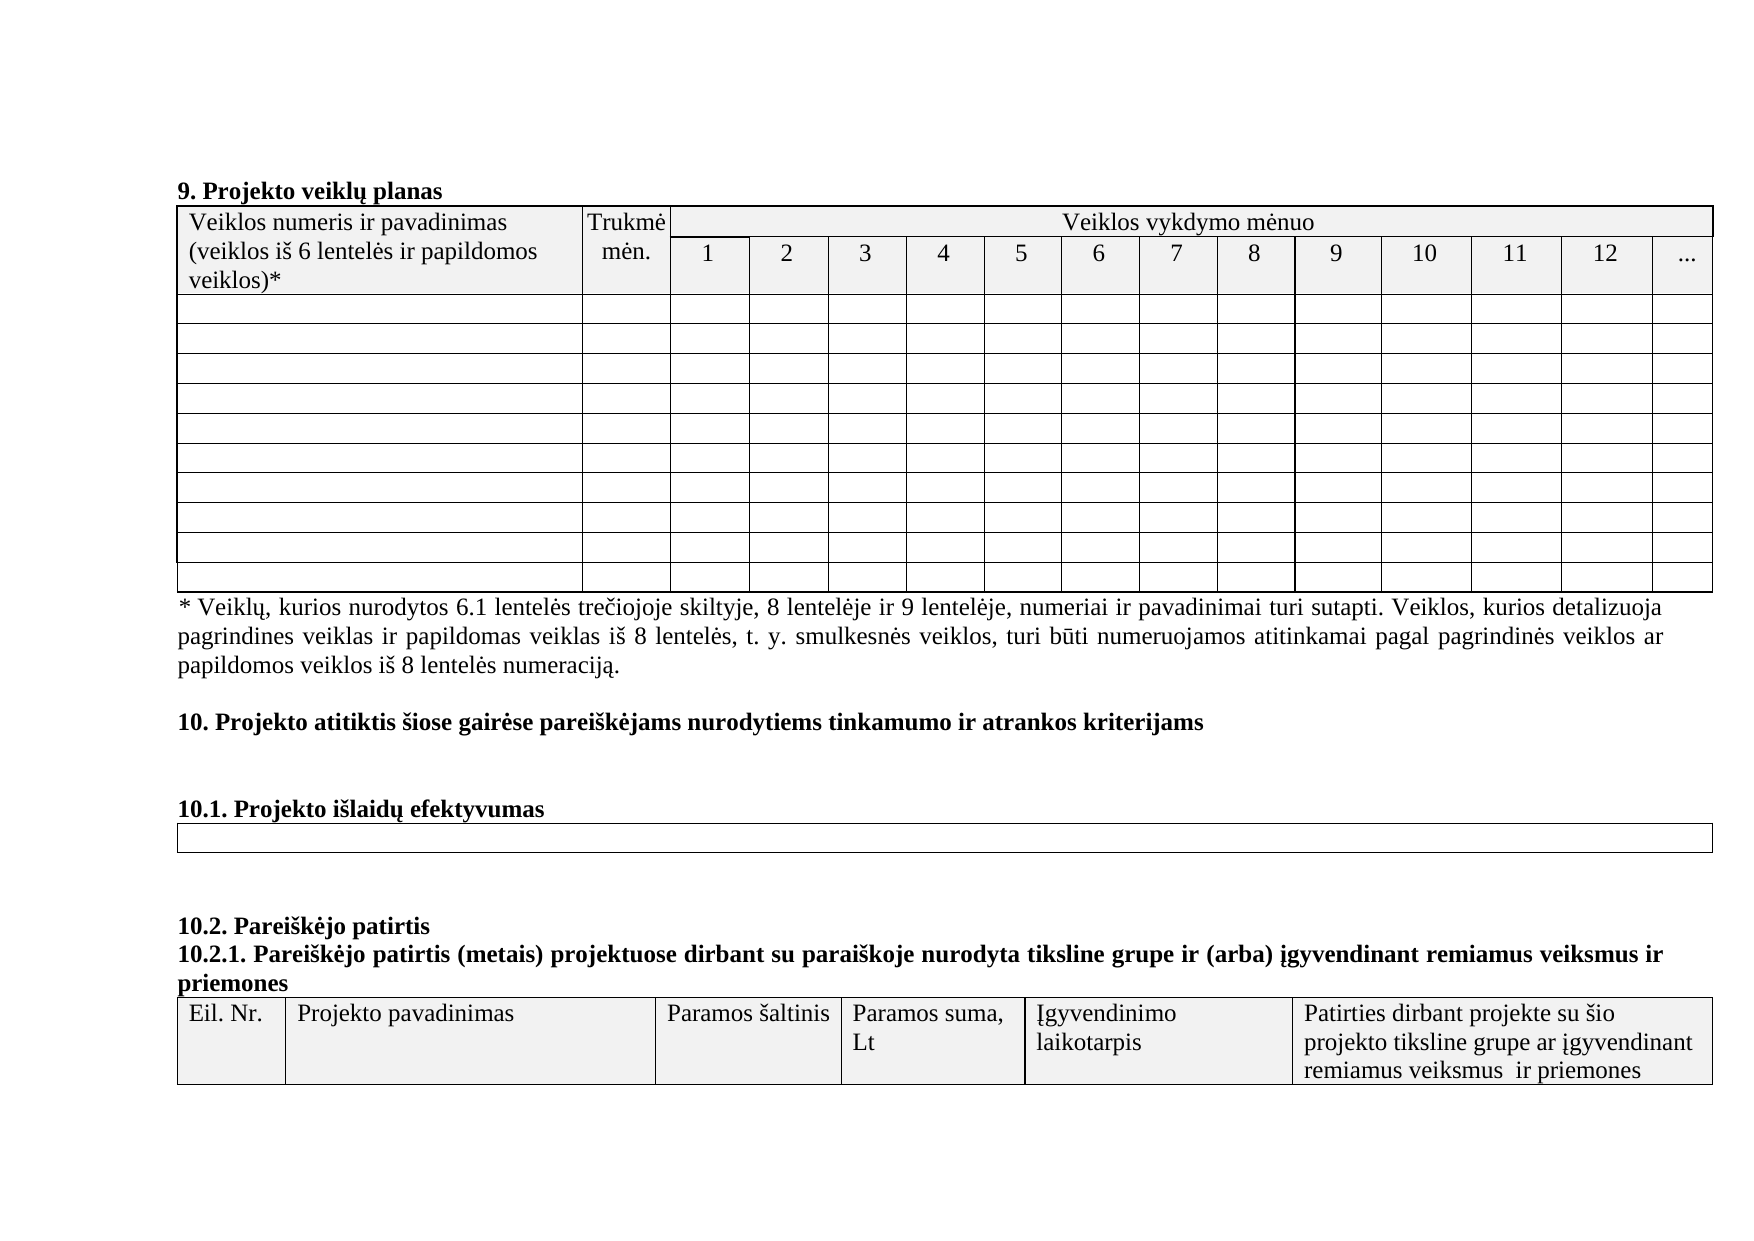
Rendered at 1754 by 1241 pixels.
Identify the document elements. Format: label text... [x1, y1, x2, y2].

table_cell [907, 503, 984, 532]
table_header Projekto pavadinimas [286, 998, 655, 1084]
table_cell [1472, 414, 1561, 442]
table_cell [1140, 473, 1217, 502]
table_cell [750, 324, 828, 353]
table_cell [1062, 444, 1139, 472]
table_cell [1296, 473, 1381, 502]
table_cell [671, 414, 749, 442]
table_cell [829, 295, 906, 323]
table_header Paramos šaltinis [656, 998, 841, 1084]
table_cell [178, 563, 582, 591]
table_cell [1653, 354, 1712, 383]
table_cell [750, 563, 828, 591]
table_cell [178, 354, 582, 383]
table_cell [1140, 324, 1217, 353]
table_cell [829, 533, 906, 562]
table_cell [829, 414, 906, 442]
table_cell [829, 354, 906, 383]
table_cell 7 [1140, 237, 1217, 293]
table_cell [178, 384, 582, 413]
table_cell [1653, 563, 1712, 591]
table_cell [907, 473, 984, 502]
table_cell [1218, 533, 1294, 562]
text 10.2.1. Pareiškėjo patirtis (metais) projektuose dirbant su paraiškoje nurodyta tiksline grupe ir (arba) įgyvendinant remiamus veiksmus ir priemones [177, 939, 1665, 997]
table_cell [1296, 503, 1381, 532]
table_cell [1140, 384, 1217, 413]
table_cell [1472, 444, 1561, 472]
table_cell [1472, 533, 1561, 562]
table_cell [178, 503, 582, 532]
table_cell [985, 563, 1061, 591]
table_cell [829, 384, 906, 413]
table_cell [1653, 324, 1712, 353]
table_cell [1653, 533, 1712, 562]
table_cell [1382, 324, 1471, 353]
table_cell [1562, 473, 1652, 502]
table_cell [829, 503, 906, 532]
table_cell [671, 324, 749, 353]
table_cell 9 [1296, 237, 1381, 293]
table_cell ... [1653, 237, 1712, 293]
table_cell [1472, 503, 1561, 532]
table_cell [750, 533, 828, 562]
table_cell [1296, 444, 1381, 472]
table_cell [985, 444, 1061, 472]
table_cell 3 [829, 237, 906, 293]
table_cell [1472, 354, 1561, 383]
table_cell [583, 503, 670, 532]
table_cell [178, 533, 582, 562]
table_cell [1062, 384, 1139, 413]
table_cell 2 [750, 237, 828, 293]
table_cell [1062, 563, 1139, 591]
text * Veiklų, kurios nurodytos 6.1 lentelės trečiojoje skiltyje, 8 lentelėje ir 9 lentelėje, numeriai ir pavadinimai turi sutapti. Veiklos, kurios detalizuoja pagrindines veiklas ir papildomas veiklas iš 8 lentelės, t. y. smulkesnės veiklos, turi būti numeruojamos atitinkamai pagal pagrindinės veiklos ar papildomos veiklos iš 8 lentelės numeraciją. [177, 593, 1665, 679]
table_cell [1382, 503, 1471, 532]
table_cell [671, 473, 749, 502]
table_cell [1653, 414, 1712, 442]
table_cell [907, 533, 984, 562]
table_header Trukmė mėn. [583, 207, 670, 293]
table_cell [583, 444, 670, 472]
table_cell [1296, 295, 1381, 323]
table_cell [985, 324, 1061, 353]
table_cell [1296, 533, 1381, 562]
table_cell [907, 563, 984, 591]
table_cell [671, 384, 749, 413]
table_cell [1562, 414, 1652, 442]
table_cell [1062, 473, 1139, 502]
table_cell [1140, 563, 1217, 591]
table_cell [1296, 324, 1381, 353]
table_cell [1062, 533, 1139, 562]
text 10.1. Projekto išlaidų efektyvumas [177, 794, 1665, 822]
table_cell [1382, 384, 1471, 413]
table_cell [1140, 503, 1217, 532]
table_cell [907, 384, 984, 413]
table_header Eil. Nr. [178, 998, 285, 1084]
table_cell [1062, 414, 1139, 442]
table_cell [985, 295, 1061, 323]
table_cell [1296, 354, 1381, 383]
table_cell [985, 354, 1061, 383]
table_cell 1 [671, 238, 749, 293]
table_cell [671, 295, 749, 323]
table_cell 5 [985, 237, 1061, 293]
table_header Patirties dirbant projekte su šio projekto tiksline grupe ar įgyvendinant remiamus veiksmus ir priemones [1293, 998, 1712, 1084]
table_cell [1653, 384, 1712, 413]
table_cell [1382, 563, 1471, 591]
table_cell [985, 533, 1061, 562]
table_cell [985, 473, 1061, 502]
table_cell [829, 473, 906, 502]
table_cell [1296, 414, 1381, 442]
table_cell [583, 414, 670, 442]
table_cell [907, 444, 984, 472]
table_cell [750, 414, 828, 442]
table_cell [829, 563, 906, 591]
table_cell [1472, 473, 1561, 502]
table_cell [907, 295, 984, 323]
table_cell [178, 444, 582, 472]
table_cell [1218, 354, 1294, 383]
table_cell [671, 533, 749, 562]
table_cell [178, 295, 582, 323]
table_cell 8 [1218, 237, 1294, 293]
table_cell 6 [1062, 237, 1139, 293]
table_cell [1382, 414, 1471, 442]
table_cell [1140, 295, 1217, 323]
table_cell [1562, 503, 1652, 532]
table_cell [750, 503, 828, 532]
table_cell [1062, 324, 1139, 353]
table_cell [907, 324, 984, 353]
table_cell [1218, 563, 1294, 591]
table_cell [750, 354, 828, 383]
table_cell [1218, 503, 1294, 532]
table_cell [583, 295, 670, 323]
table_cell [1218, 444, 1294, 472]
table_cell [1472, 563, 1561, 591]
table_cell [178, 414, 582, 442]
table_cell [583, 384, 670, 413]
table_cell [750, 384, 828, 413]
table_cell [1653, 295, 1712, 323]
table_cell [1562, 354, 1652, 383]
table_cell [750, 295, 828, 323]
table_cell [1062, 354, 1139, 383]
table_cell [985, 384, 1061, 413]
table_cell [583, 563, 670, 591]
table_cell [1218, 295, 1294, 323]
table_cell [829, 444, 906, 472]
table_cell [1382, 473, 1471, 502]
table_cell [583, 533, 670, 562]
table_cell [1382, 354, 1471, 383]
table_cell [178, 324, 582, 353]
table_header Įgyvendinimo laikotarpis [1026, 998, 1292, 1084]
table_header Veiklos numeris ir pavadinimas (veiklos iš 6 lentelės ir papildomos veiklos)* [178, 207, 582, 293]
table_cell [671, 444, 749, 472]
table_cell [1140, 444, 1217, 472]
table_header Veiklos vykdymo mėnuo [671, 207, 1712, 236]
table_cell [1218, 384, 1294, 413]
table_cell [1653, 473, 1712, 502]
table_cell [1382, 295, 1471, 323]
table_cell [1472, 384, 1561, 413]
text 10.2. Pareiškėjo patirtis [177, 911, 1665, 939]
table_cell [1296, 384, 1381, 413]
table_cell 12 [1562, 237, 1652, 293]
table_cell [1653, 444, 1712, 472]
table_cell [583, 473, 670, 502]
table_cell [985, 414, 1061, 442]
table_cell [1218, 414, 1294, 442]
table_header [178, 824, 1712, 852]
table_cell [1382, 533, 1471, 562]
table_cell [1140, 354, 1217, 383]
table_cell [671, 354, 749, 383]
table_cell [671, 563, 749, 591]
table_cell [1062, 295, 1139, 323]
table_cell [1562, 444, 1652, 472]
table_cell [907, 414, 984, 442]
table_cell [1382, 444, 1471, 472]
table_cell 4 [907, 237, 984, 293]
table_cell [985, 503, 1061, 532]
table_cell [1140, 533, 1217, 562]
table_cell [1562, 563, 1652, 591]
table_cell [750, 444, 828, 472]
table_cell [750, 473, 828, 502]
table_cell [583, 354, 670, 383]
table_cell [178, 473, 582, 502]
table_cell [1562, 384, 1652, 413]
table_cell [1562, 324, 1652, 353]
table_cell [1653, 503, 1712, 532]
text 10. Projekto atitiktis šiose gairėse pareiškėjams nurodytiems tinkamumo ir atrankos kriterijams [177, 707, 1665, 736]
table_cell [829, 324, 906, 353]
table_cell 10 [1382, 237, 1471, 293]
table_header Paramos suma, Lt [842, 998, 1024, 1084]
table_cell [1296, 563, 1381, 591]
table_cell 11 [1472, 237, 1561, 293]
table_cell [1218, 473, 1294, 502]
table_cell [1562, 533, 1652, 562]
table_cell [1140, 414, 1217, 442]
table_cell [907, 354, 984, 383]
table_cell [1218, 324, 1294, 353]
table_cell [583, 324, 670, 353]
table_cell [1472, 295, 1561, 323]
table_cell [1062, 503, 1139, 532]
text 9. Projekto veiklų planas [177, 176, 1665, 205]
table_cell [1472, 324, 1561, 353]
table_cell [1562, 295, 1652, 323]
table_cell [671, 503, 749, 532]
